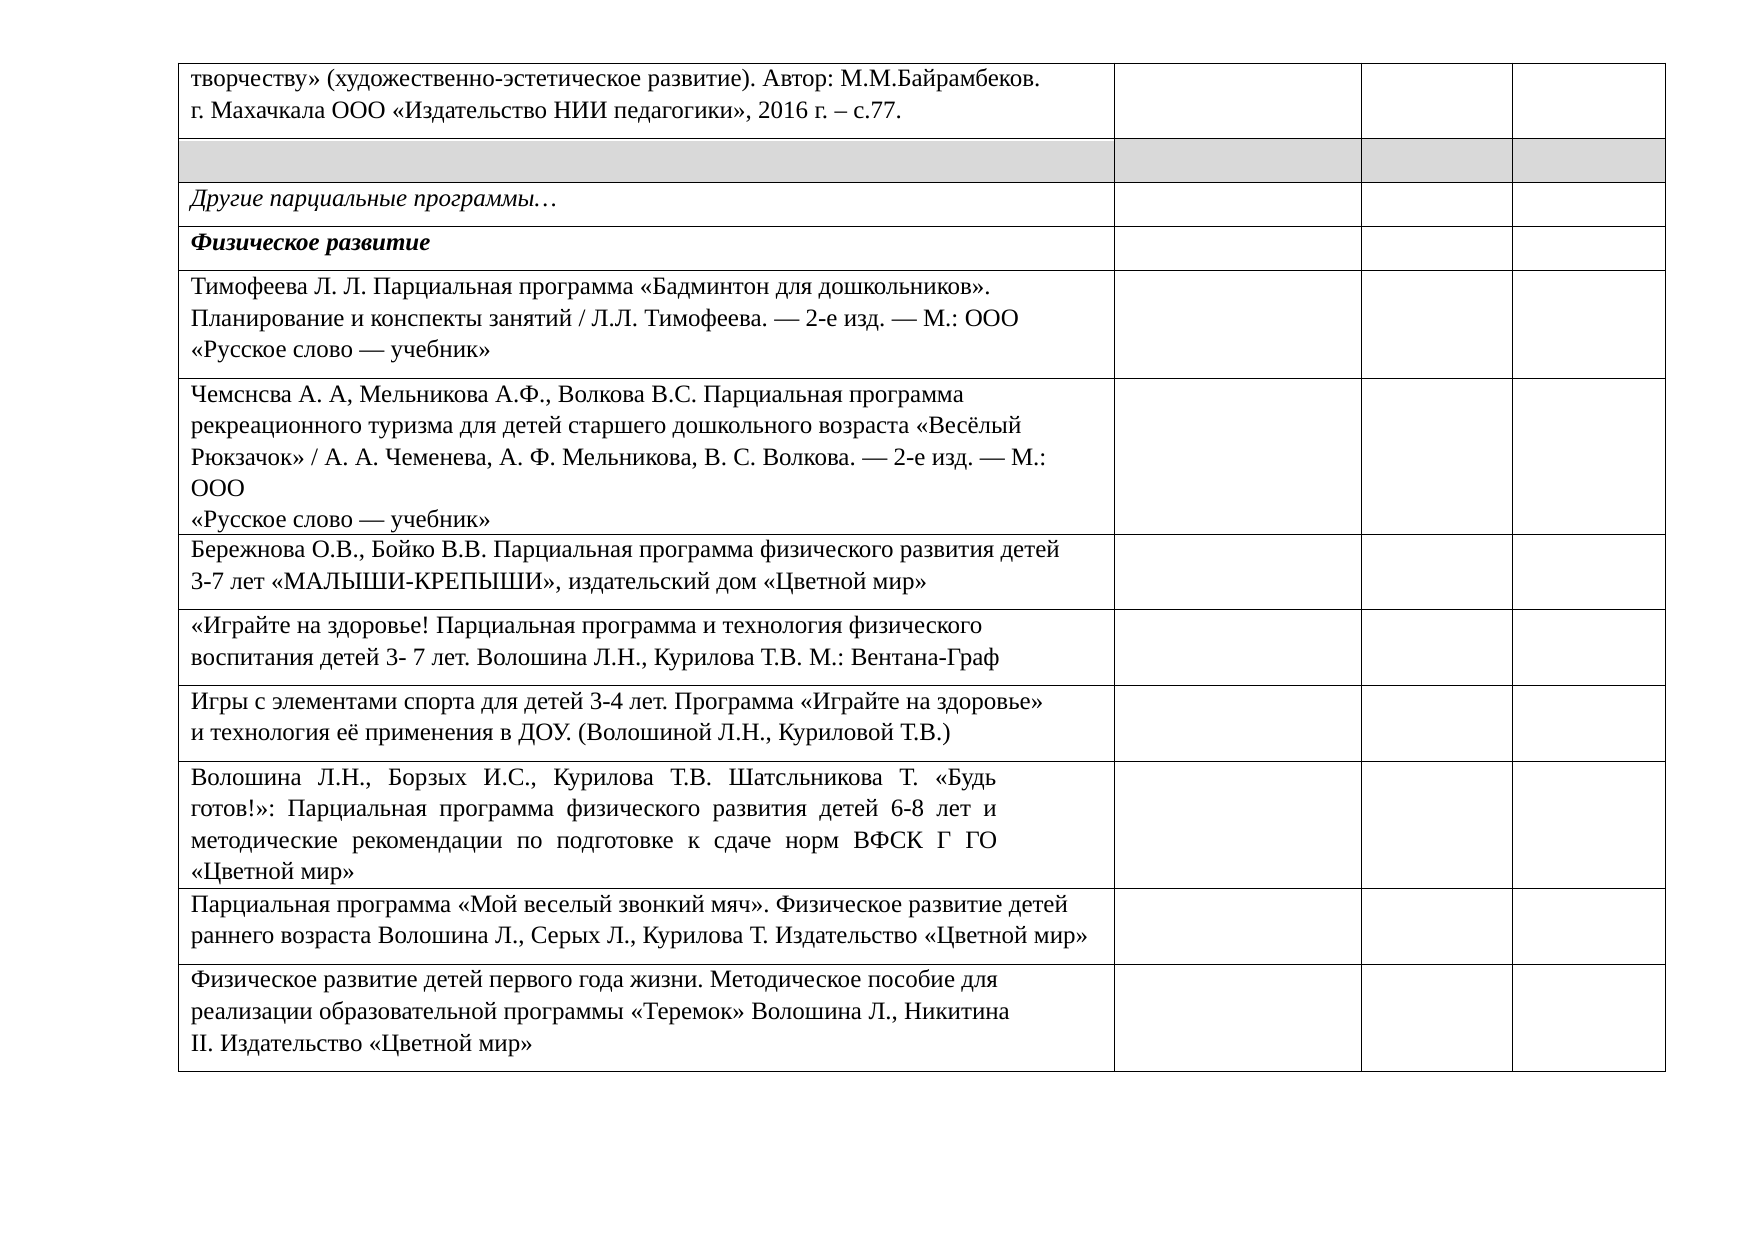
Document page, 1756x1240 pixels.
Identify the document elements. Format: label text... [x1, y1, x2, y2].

table_cell [1362, 379, 1512, 533]
table_cell [1513, 610, 1665, 685]
table_cell [1362, 610, 1512, 685]
table_cell [1115, 227, 1361, 270]
table_cell [1362, 535, 1512, 609]
table_cell Чемснсва А. А, Мельникова А.Ф., Волкова В.С. Парциальная программа рекреационного туризма для детей старшего дошкольного возраста «Весёлый Рюкзачок» / А. А. Чеменева, А. Ф. Мельникова, В. С. Волкова. — 2-е изд. — М.: ООО «Русское слово — учебник» [179, 379, 1114, 533]
table_cell [1115, 889, 1361, 963]
table_cell [1513, 139, 1665, 182]
table_cell [1115, 965, 1361, 1071]
table_cell [1362, 762, 1512, 888]
table_cell [1513, 271, 1665, 378]
table_cell Тимофеева Л. Л. Парциальная программа «Бадминтон для дошкольников». Планирование и конспекты занятий / Л.Л. Тимофеева. — 2-е изд. — М.: ООО «Русское слово — учебник» [179, 271, 1114, 378]
table_cell [1115, 610, 1361, 685]
table_cell [1513, 965, 1665, 1071]
table_cell [1115, 183, 1361, 226]
table_cell Игры с элементами спорта для детей 3-4 лет. Программа «Играйте на здоровье» и технология её применения в ДОУ. (Волошиной Л.Н., Куриловой Т.В.) [179, 686, 1114, 761]
table_cell [1115, 762, 1361, 888]
table_cell [1513, 379, 1665, 533]
table_cell [1362, 889, 1512, 963]
table_cell Волошина Л.Н., Борзых И.С., Курилова Т.В. Шатсльникова Т. «Будь готов!»: Парциальная программа физического развития детей 6-8 лет и методические рекомендации по подготовке к сдаче норм ВФСК Г ГО «Цветной мир» [179, 762, 1114, 888]
table_cell [1115, 379, 1361, 533]
table_cell Парциальная программа «Мой веселый звонкий мяч». Физическое развитие детей раннего возраста Волошина Л., Серых Л., Курилова Т. Издательство «Цветной мир» [179, 889, 1114, 963]
table_cell [1513, 535, 1665, 609]
table_cell Другие парциальные программы… [179, 183, 1114, 226]
table_cell [1362, 271, 1512, 378]
table_cell [1513, 183, 1665, 226]
table_cell [1362, 965, 1512, 1071]
table_cell [1513, 686, 1665, 761]
table_cell [1362, 183, 1512, 226]
table_cell [1115, 686, 1361, 761]
table_header [1513, 64, 1665, 138]
table_cell «Играйте на здоровье! Парциальная программа и технология физического воспитания детей 3- 7 лет. Волошина Л.Н., Курилова Т.В. М.: Вентана-Граф [179, 610, 1114, 685]
table_cell Физическое развитие [179, 227, 1114, 270]
table_header [1362, 64, 1512, 138]
table_cell [1513, 889, 1665, 963]
table_header [1115, 64, 1361, 138]
table_cell [1115, 139, 1361, 182]
table_cell [179, 141, 1114, 182]
table_cell [1115, 271, 1361, 378]
table_cell [1115, 535, 1361, 609]
table_cell Физическое развитие детей первого года жизни. Методическое пособие для реализации образовательной программы «Теремок» Волошина Л., Никитина II. Издательство «Цветной мир» [179, 965, 1114, 1071]
table_cell Бережнова О.В., Бойко В.В. Парциальная программа физического развития детей 3-7 лет «МАЛЫШИ-КРЕПЫШИ», издательский дом «Цветной мир» [179, 535, 1114, 609]
table_cell [1513, 227, 1665, 270]
table_cell [1362, 686, 1512, 761]
table_cell [1362, 139, 1512, 182]
table_cell [1362, 227, 1512, 270]
table_cell [1513, 762, 1665, 888]
